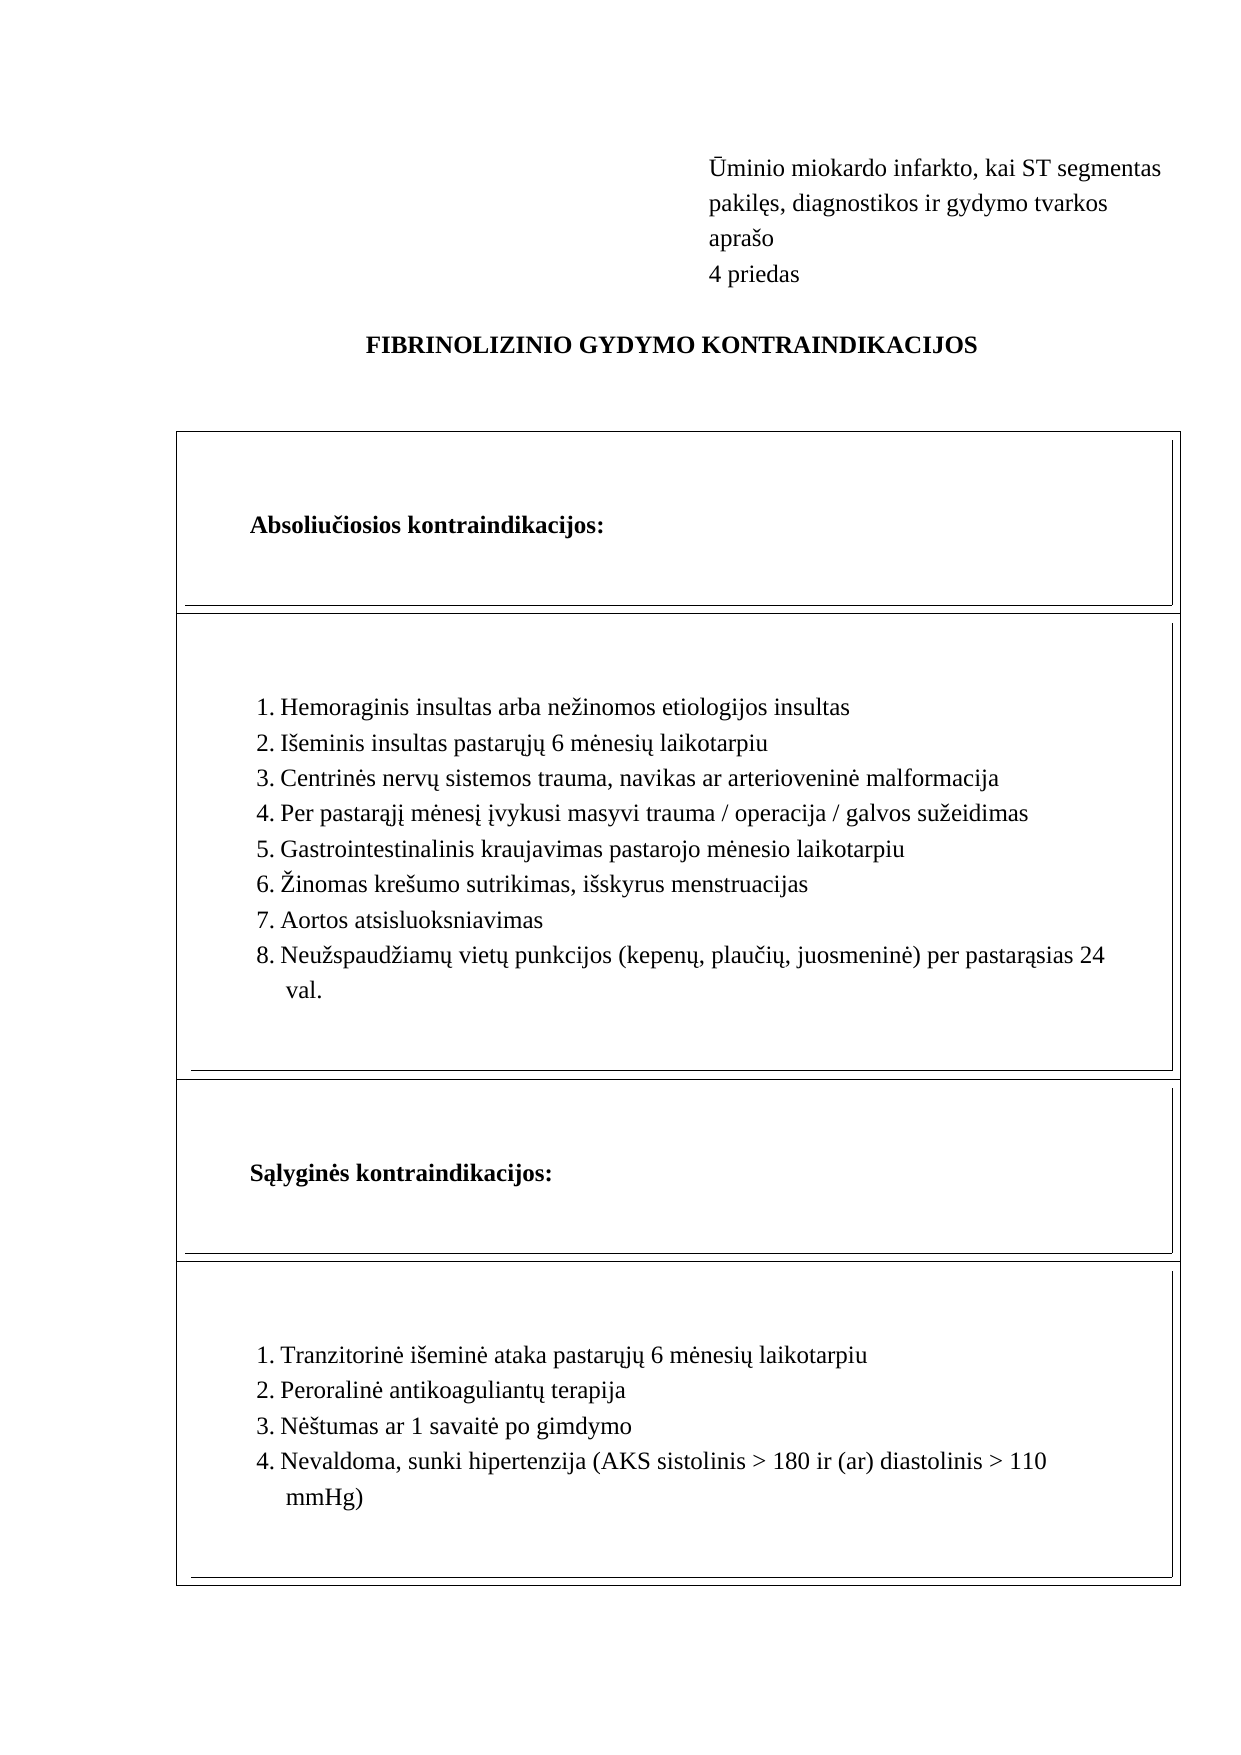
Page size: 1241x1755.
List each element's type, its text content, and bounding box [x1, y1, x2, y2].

text FIBRINOLIZINIO GYDYMO KONTRAINDIKACIJOS [177, 325, 1167, 360]
table_cell 1. Hemoraginis insultas arba nežinomos etiologijos insultas 2. Išeminis insultas pastarųjų 6 mėnesių laikotarpiu 3. Centrinės nervų sistemos trauma, navikas ar arterioveninė malformacija 4. Per pastarąjį mėnesį įvykusi masyvi trauma / operacija / galvos sužeidimas 5. Gastrointestinalinis kraujavimas pastarojo mėnesio laikotarpiu 6. Žinomas krešumo sutrikimas, išskyrus menstruacijas 7. Aortos atsisluoksniavimas 8. Neužspaudžiamų vietų punkcijos (kepenų, plaučių, juosmeninė) per pastarąsias 24 val. [177, 614, 1180, 1079]
text 4 priedas [709, 254, 1167, 289]
table_header Absoliučiosios kontraindikacijos: [177, 432, 1180, 613]
table_cell 1. Tranzitorinė išeminė ataka pastarųjų 6 mėnesių laikotarpiu 2. Peroralinė antikoaguliantų terapija 3. Nėštumas ar 1 savaitė po gimdymo 4. Nevaldoma, sunki hipertenzija (AKS sistolinis > 180 ir (ar) diastolinis > 110 mmHg) [177, 1262, 1180, 1585]
text Ūminio miokardo infarkto, kai ST segmentas pakilęs, diagnostikos ir gydymo tvarkos aprašo [709, 148, 1167, 254]
table_cell Sąlyginės kontraindikacijos: [177, 1080, 1180, 1261]
